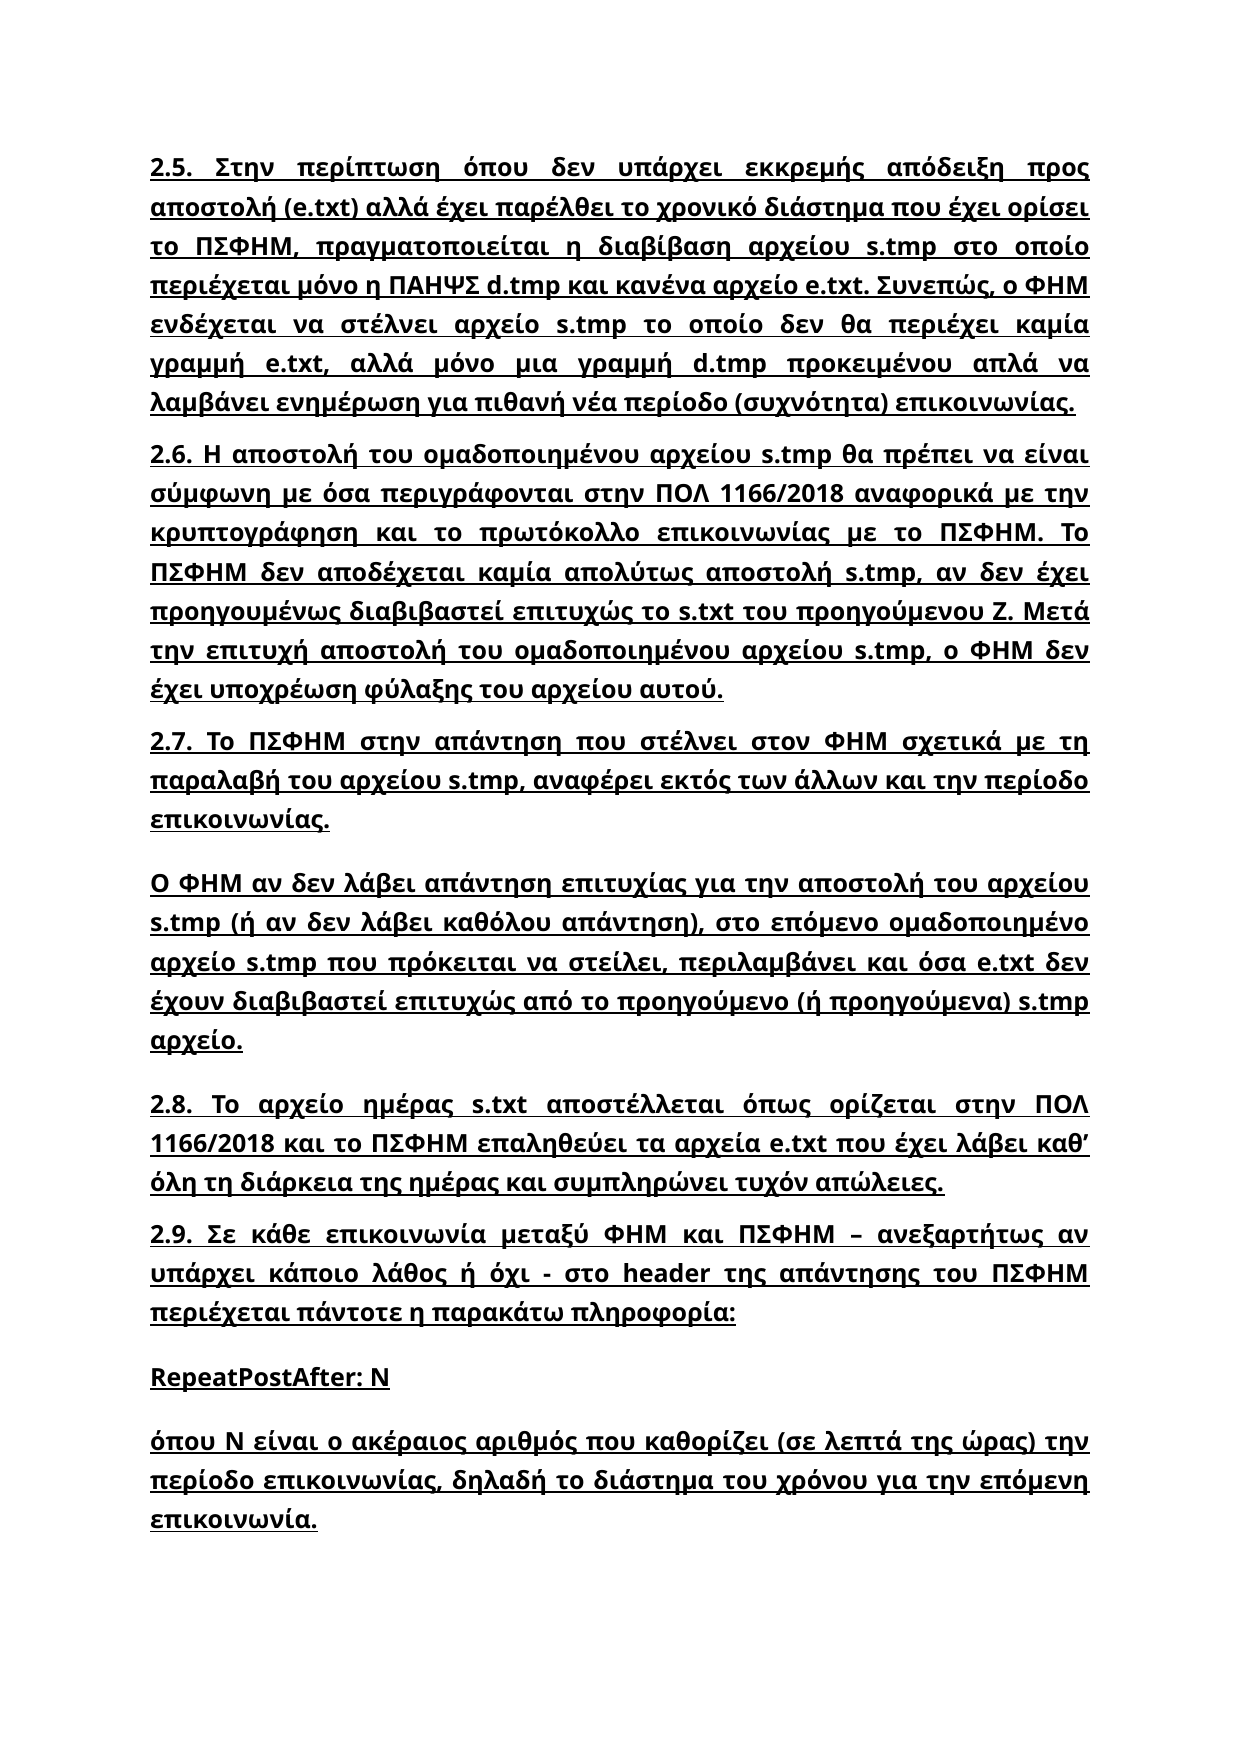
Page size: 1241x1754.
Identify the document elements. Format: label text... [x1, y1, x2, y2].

text την επιτυχή αποστολή του ομαδοποιημένου αρχείου s.tmp, ο ΦΗΜ δεν [150, 624, 1090, 661]
text υπάρχει κάποιο λάθος ή όχι - στο header της απάντησης του ΠΣΦΗΜ [150, 1247, 1090, 1285]
text 2.9. Σε κάθε επικοινωνία μεταξύ ΦΗΜ και ΠΣΦΗΜ – ανεξαρτήτως αν [150, 1217, 1090, 1246]
text ενδέχεται να στέλνει αρχείο s.tmp το οποίο δεν θα περιέχει καμία [150, 298, 1090, 336]
text κρυπτογράφηση και το πρωτόκολλο επικοινωνίας με το ΠΣΦΗΜ. Το [150, 507, 1090, 544]
text το ΠΣΦΗΜ, πραγματοποιείται η διαβίβαση αρχείου s.tmp στο οποίο [150, 220, 1090, 257]
text όλη τη διάρκεια της ημέρας και συμπληρώνει τυχόν απώλειες. [150, 1157, 1090, 1199]
text προηγουμένως διαβιβαστεί επιτυχώς το s.txt του προηγούμενου Ζ. Μετά [150, 585, 1090, 622]
text έχει υποχρέωση φύλαξης του αρχείου αυτού. [150, 663, 1090, 706]
text s.tmp (ή αν δεν λάβει καθόλου απάντηση), στο επόμενο ομαδοποιημένο [150, 897, 1090, 934]
text 2.6. Η αποστολή του ομαδοποιημένου αρχείου s.tmp θα πρέπει να είναι [150, 437, 1090, 466]
text Ο ΦΗΜ αν δεν λάβει απάντηση επιτυχίας για την αποστολή του αρχείου [150, 866, 1090, 895]
text 2.7. Το ΠΣΦΗΜ στην απάντηση που στέλνει στον ΦΗΜ σχετικά με τη [150, 723, 1090, 752]
text 2.5. Στην περίπτωση όπου δεν υπάρχει εκκρεμής απόδειξη προς [150, 150, 1090, 179]
text όπου Ν είναι ο ακέραιος αριθμός που καθορίζει (σε λεπτά της ώρας) την [150, 1423, 1090, 1452]
text περιέχεται μόνο η ΠΑΗΨΣ d.tmp και κανένα αρχείο e.txt. Συνεπώς, ο ΦΗΜ [150, 259, 1090, 296]
text 1166/2018 και το ΠΣΦΗΜ επαληθεύει τα αρχεία e.txt που έχει λάβει καθ’ [150, 1117, 1090, 1155]
text περίοδο επικοινωνίας, δηλαδή το διάστημα του χρόνου για την επόμενη [150, 1454, 1090, 1491]
text έχουν διαβιβαστεί επιτυχώς από το προηγούμενο (ή προηγούμενα) s.tmp [150, 975, 1090, 1012]
text επικοινωνίας. [150, 793, 1090, 836]
text λαμβάνει ενημέρωση για πιθανή νέα περίοδο (συχνότητα) επικοινωνίας. [150, 377, 1090, 419]
text αρχείο s.tmp που πρόκειται να στείλει, περιλαμβάνει και όσα e.txt δεν [150, 936, 1090, 973]
text αρχείο. [150, 1014, 1090, 1057]
text επικοινωνία. [150, 1493, 1090, 1536]
text ΠΣΦΗΜ δεν αποδέχεται καμία απολύτως αποστολή s.tmp, αν δεν έχει [150, 546, 1090, 583]
text γραμμή e.txt, αλλά μόνο μια γραμμή d.tmp προκειμένου απλά να [150, 337, 1090, 375]
text σύμφωνη με όσα περιγράφονται στην ΠΟΛ 1166/2018 αναφορικά με την [150, 467, 1090, 505]
text παραλαβή του αρχείου s.tmp, αναφέρει εκτός των άλλων και την περίοδο [150, 754, 1090, 791]
text 2.8. Το αρχείο ημέρας s.txt αποστέλλεται όπως ορίζεται στην ΠΟΛ [150, 1087, 1090, 1116]
text περιέχεται πάντοτε η παρακάτω πληροφορία: [150, 1287, 1090, 1329]
text αποστολή (e.txt) αλλά έχει παρέλθει το χρονικό διάστημα που έχει ορίσει [150, 181, 1090, 218]
text RepeatPostAfter: Ν [150, 1359, 1090, 1393]
